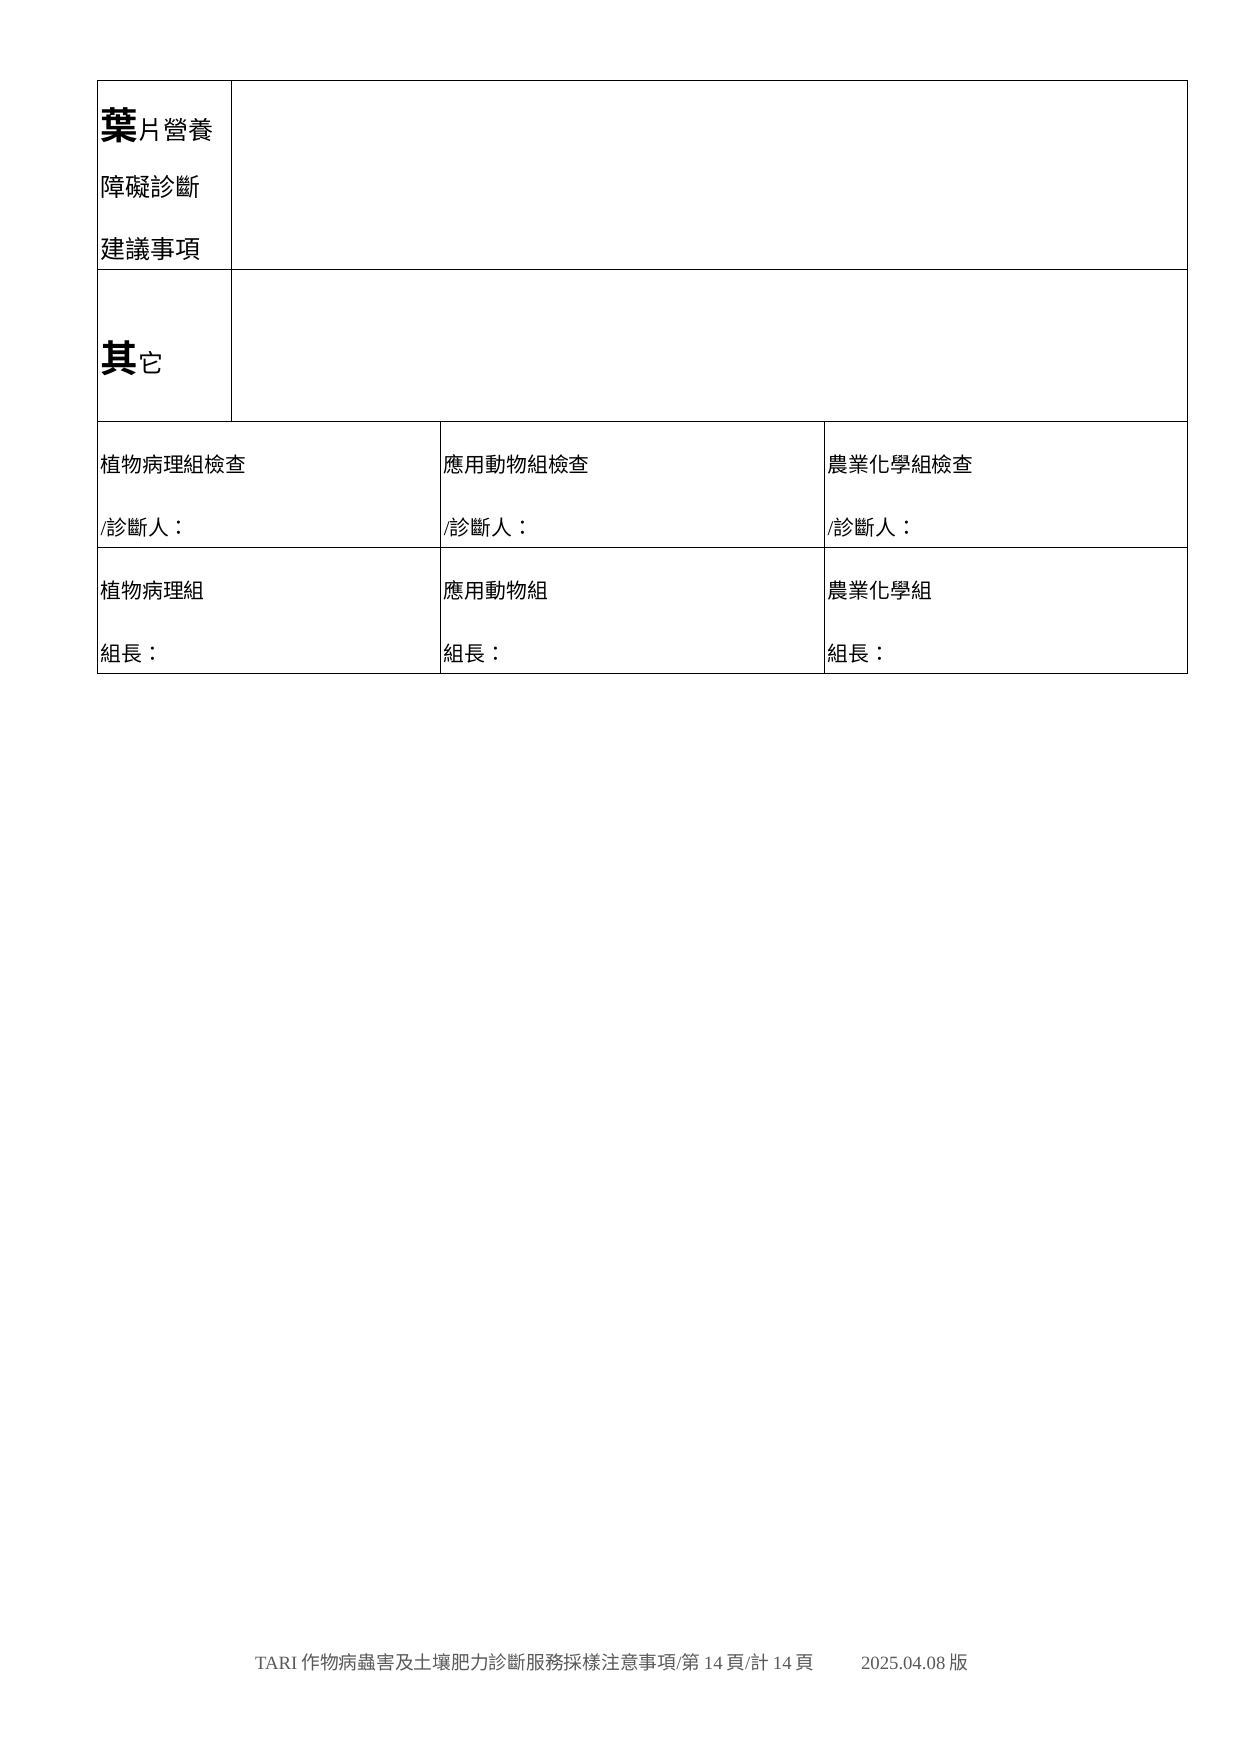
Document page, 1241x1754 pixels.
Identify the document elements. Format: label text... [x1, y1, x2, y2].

table_cell 應用動物組檢查 /診斷人： [441, 422, 824, 547]
table_cell [232, 81, 1187, 268]
table_cell 其它 [98, 270, 231, 421]
table_cell [232, 270, 1187, 421]
table_cell 葉片營養障礙診斷 建議事項 [98, 81, 231, 268]
table_cell 農業化學組 組長： [825, 548, 1187, 673]
table_cell 應用動物組 組長： [441, 548, 824, 673]
table_cell 農業化學組檢查 /診斷人： [825, 422, 1187, 547]
table_cell 植物病理組檢查 /診斷人： [98, 422, 440, 547]
table_cell 植物病理組 組長： [98, 548, 440, 673]
